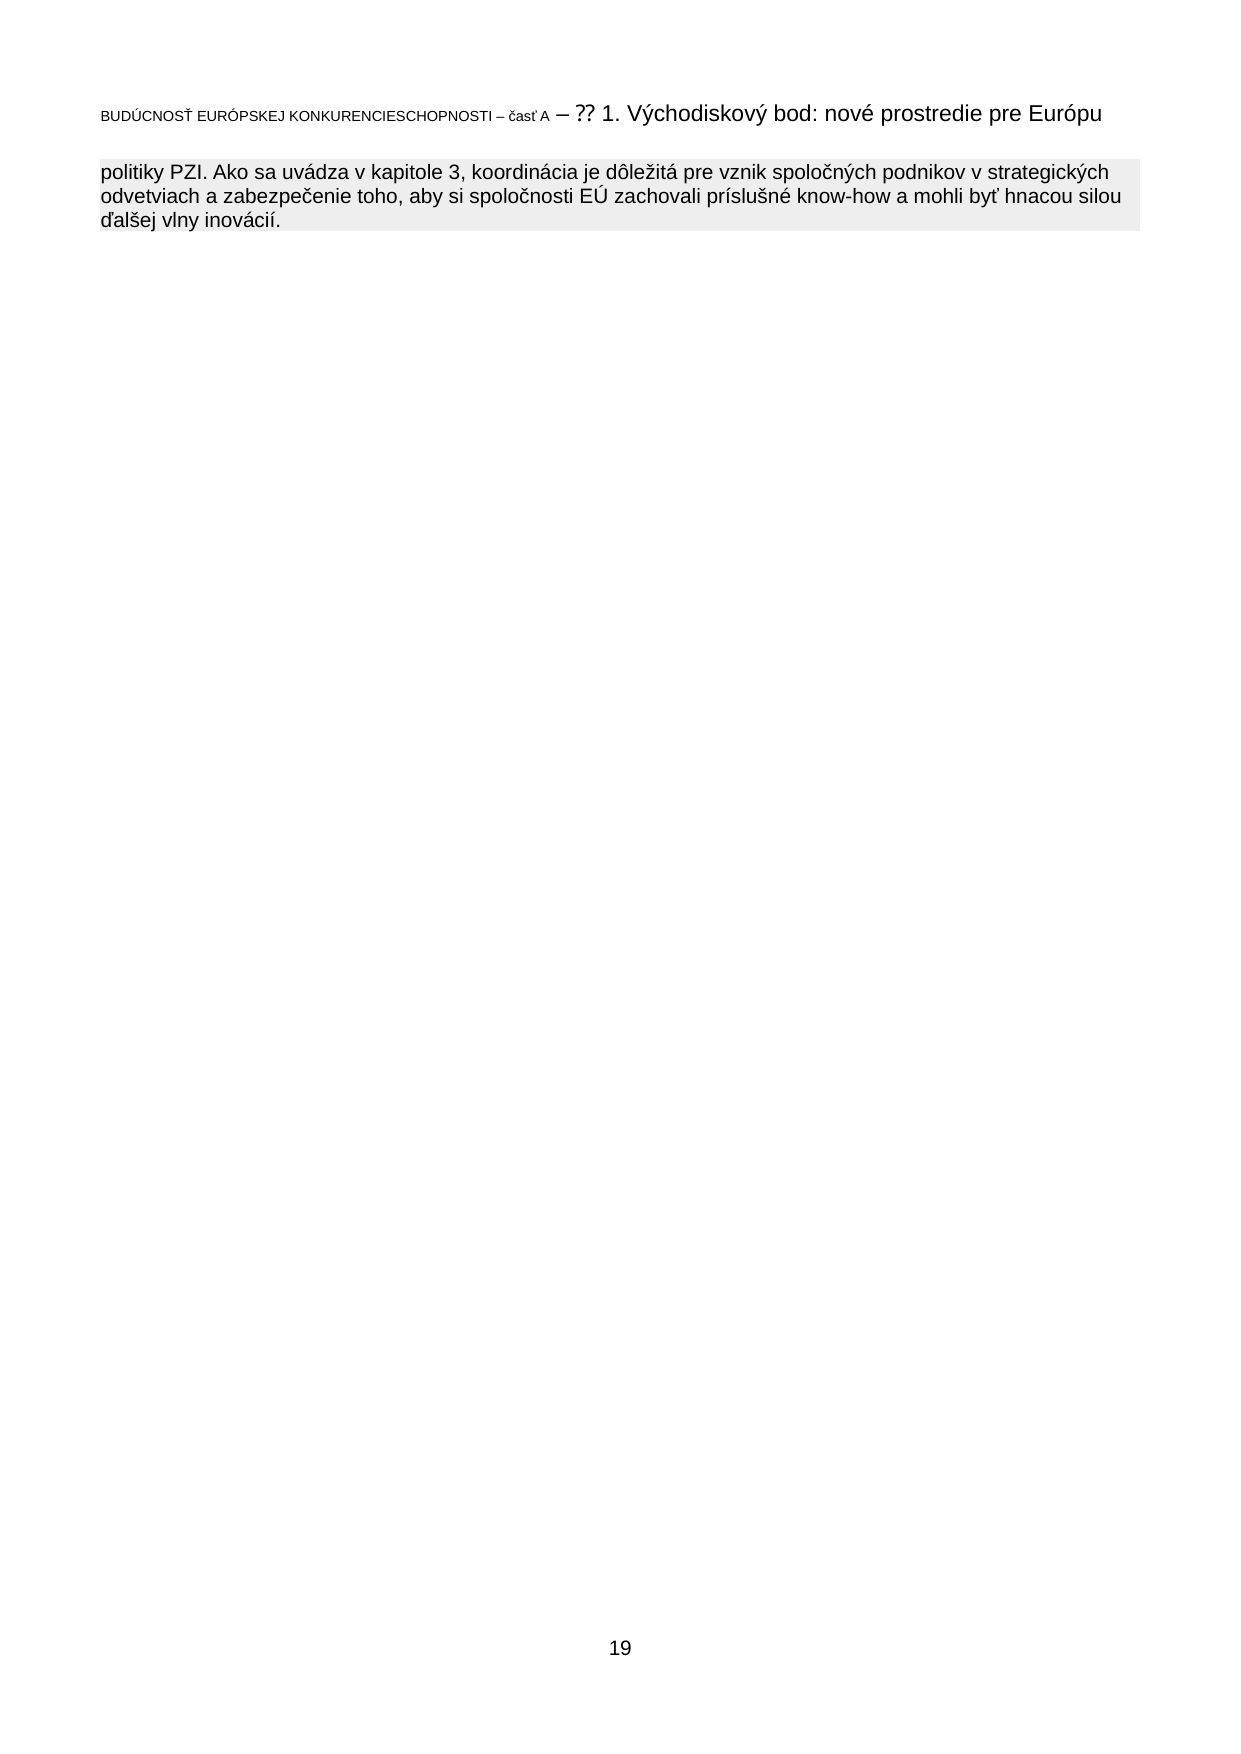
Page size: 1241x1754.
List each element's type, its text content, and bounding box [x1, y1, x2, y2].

text politiky PZI. Ako sa uvádza v kapitole 3, koordinácia je dôležitá pre vznik spoločných podnikov v strategických odvetviach a zabezpečenie toho, aby si spoločnosti EÚ zachovali príslušné know-how a mohli byť hnacou silou ďalšej vlny inovácií. [100, 159, 1140, 231]
